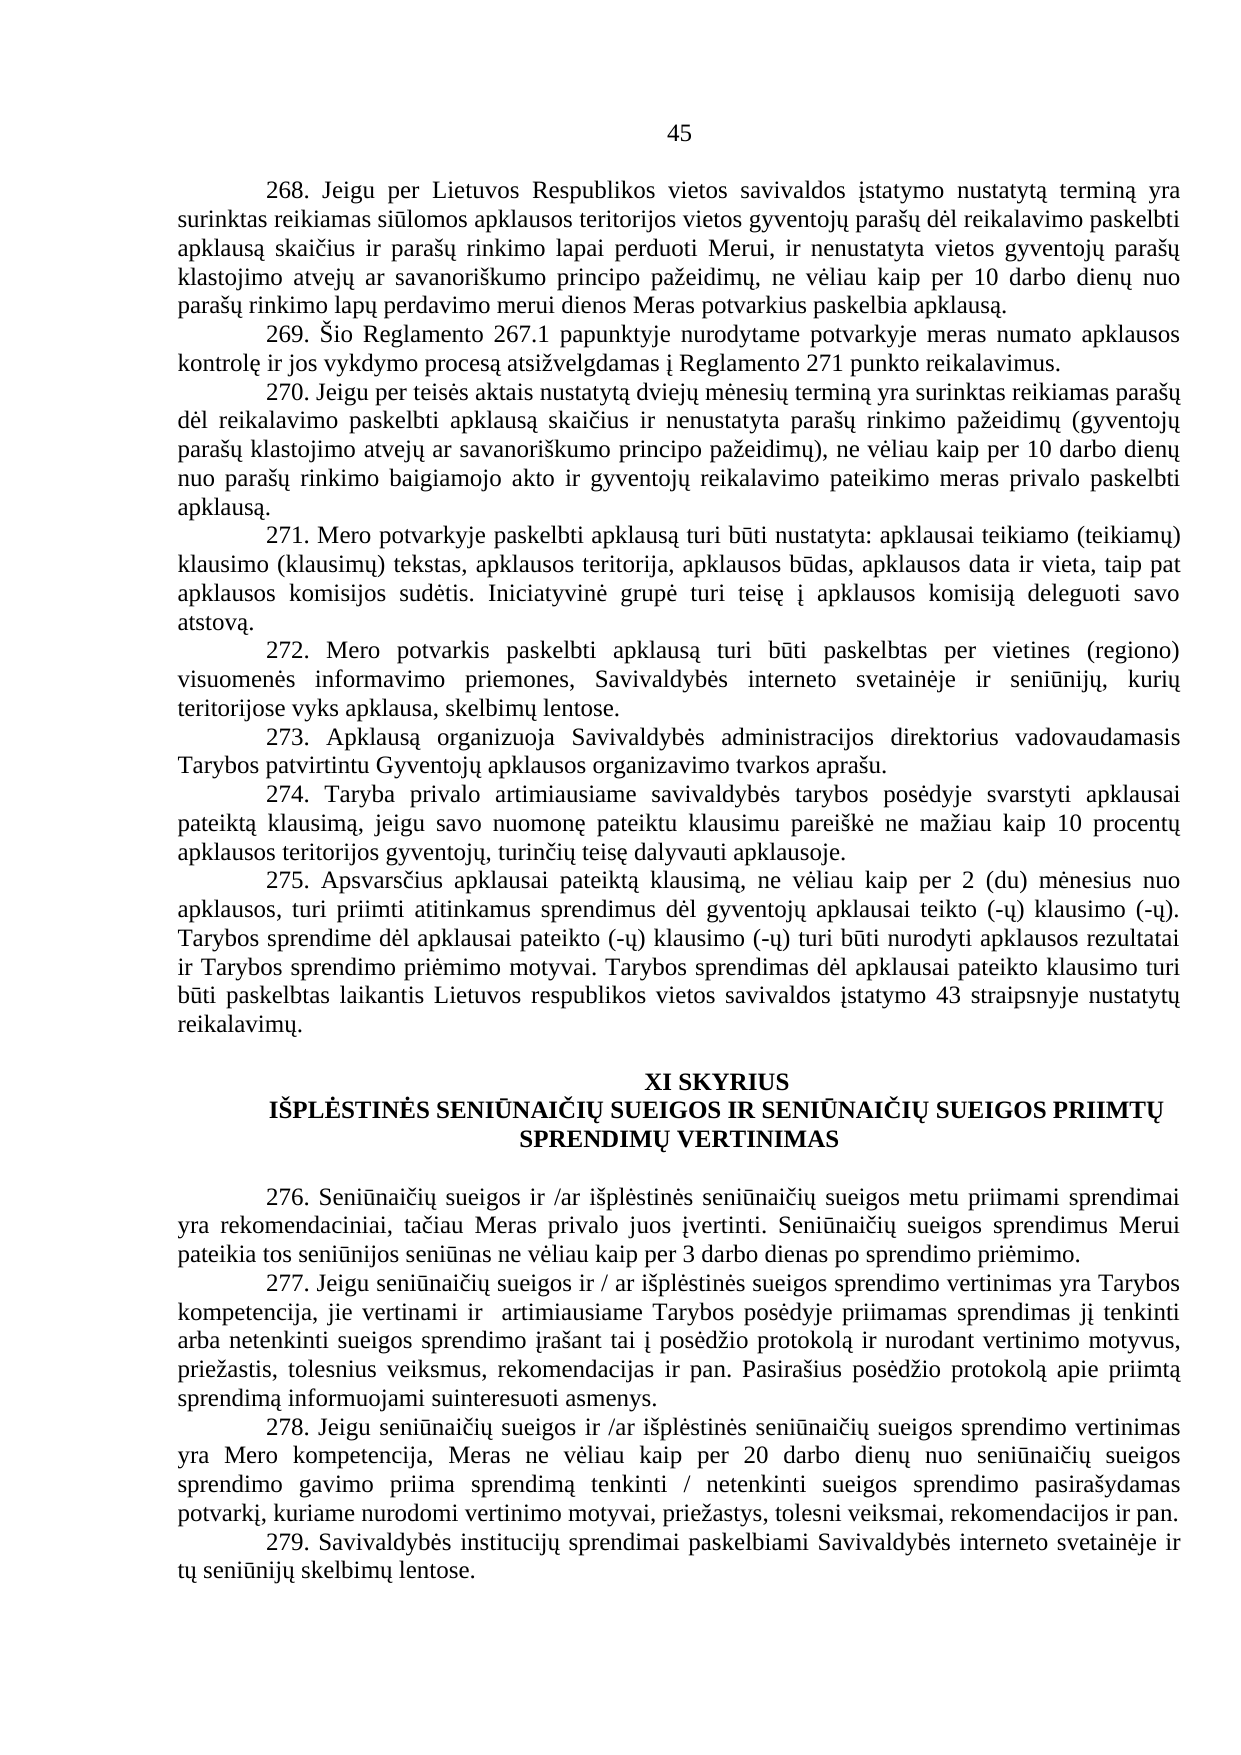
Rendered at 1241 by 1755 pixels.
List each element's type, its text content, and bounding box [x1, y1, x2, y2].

text 275. Apsvarsčius apklausai pateiktą klausimą, ne vėliau kaip per 2 (du) mėnesius nuo apklausos, turi priimti atitinkamus sprendimus dėl gyventojų apklausai teikto (-ų) klausimo (-ų). Tarybos sprendime dėl apklausai pateikto (-ų) klausimo (-ų) turi būti nurodyti apklausos rezultatai ir Tarybos sprendimo priėmimo motyvai. Tarybos sprendimas dėl apklausai pateikto klausimo turi būti paskelbtas laikantis Lietuvos respublikos vietos savivaldos įstatymo 43 straipsnyje nustatytų reikalavimų. [177, 866, 1181, 1038]
text 276. Seniūnaičių sueigos ir /ar išplėstinės seniūnaičių sueigos metu priimami sprendimai yra rekomendaciniai, tačiau Meras privalo juos įvertinti. Seniūnaičių sueigos sprendimus Merui pateikia tos seniūnijos seniūnas ne vėliau kaip per 3 darbo dienas po sprendimo priėmimo. [177, 1182, 1181, 1268]
text XI SKYRIUS [177, 1067, 1181, 1096]
text 269. Šio Reglamento 267.1 papunktyje nurodytame potvarkyje meras numato apklausos kontrolę ir jos vykdymo procesą atsižvelgdamas į Reglamento 271 punkto reikalavimus. [177, 319, 1181, 377]
text IŠPLĖSTINĖS SENIŪNAIČIŲ SUEIGOS IR SENIŪNAIČIŲ SUEIGOS PRIIMTŲ SPRENDIMŲ VERTINIMAS [177, 1096, 1181, 1153]
text 274. Taryba privalo artimiausiame savivaldybės tarybos posėdyje svarstyti apklausai pateiktą klausimą, jeigu savo nuomonę pateiktu klausimu pareiškė ne mažiau kaip 10 procentų apklausos teritorijos gyventojų, turinčių teisę dalyvauti apklausoje. [177, 779, 1181, 866]
text 272. Mero potvarkis paskelbti apklausą turi būti paskelbtas per vietines (regiono) visuomenės informavimo priemones, Savivaldybės interneto svetainėje ir seniūnijų, kurių teritorijose vyks apklausa, skelbimų lentose. [177, 636, 1181, 722]
text 268. Jeigu per Lietuvos Respublikos vietos savivaldos įstatymo nustatytą terminą yra surinktas reikiamas siūlomos apklausos teritorijos vietos gyventojų parašų dėl reikalavimo paskelbti apklausą skaičius ir parašų rinkimo lapai perduoti Merui, ir nenustatyta vietos gyventojų parašų klastojimo atvejų ar savanoriškumo principo pažeidimų, ne vėliau kaip per 10 darbo dienų nuo parašų rinkimo lapų perdavimo merui dienos Meras potvarkius paskelbia apklausą. [177, 176, 1181, 319]
text 277. Jeigu seniūnaičių sueigos ir / ar išplėstinės sueigos sprendimo vertinimas yra Tarybos kompetencija, jie vertinami ir artimiausiame Tarybos posėdyje priimamas sprendimas jį tenkinti arba netenkinti sueigos sprendimo įrašant tai į posėdžio protokolą ir nurodant vertinimo motyvus, priežastis, tolesnius veiksmus, rekomendacijas ir pan. Pasirašius posėdžio protokolą apie priimtą sprendimą informuojami suinteresuoti asmenys. [177, 1268, 1181, 1412]
text 279. Savivaldybės institucijų sprendimai paskelbiami Savivaldybės interneto svetainėje ir tų seniūnijų skelbimų lentose. [177, 1527, 1181, 1584]
text 273. Apklausą organizuoja Savivaldybės administracijos direktorius vadovaudamasis Tarybos patvirtintu Gyventojų apklausos organizavimo tvarkos aprašu. [177, 722, 1181, 779]
text 278. Jeigu seniūnaičių sueigos ir /ar išplėstinės seniūnaičių sueigos sprendimo vertinimas yra Mero kompetencija, Meras ne vėliau kaip per 20 darbo dienų nuo seniūnaičių sueigos sprendimo gavimo priima sprendimą tenkinti / netenkinti sueigos sprendimo pasirašydamas potvarkį, kuriame nurodomi vertinimo motyvai, priežastys, tolesni veiksmai, rekomendacijos ir pan. [177, 1412, 1181, 1527]
text 271. Mero potvarkyje paskelbti apklausą turi būti nustatyta: apklausai teikiamo (teikiamų) klausimo (klausimų) tekstas, apklausos teritorija, apklausos būdas, apklausos data ir vieta, taip pat apklausos komisijos sudėtis. Iniciatyvinė grupė turi teisę į apklausos komisiją deleguoti savo atstovą. [177, 521, 1181, 636]
text 270. Jeigu per teisės aktais nustatytą dviejų mėnesių terminą yra surinktas reikiamas parašų dėl reikalavimo paskelbti apklausą skaičius ir nenustatyta parašų rinkimo pažeidimų (gyventojų parašų klastojimo atvejų ar savanoriškumo principo pažeidimų), ne vėliau kaip per 10 darbo dienų nuo parašų rinkimo baigiamojo akto ir gyventojų reikalavimo pateikimo meras privalo paskelbti apklausą. [177, 377, 1181, 521]
